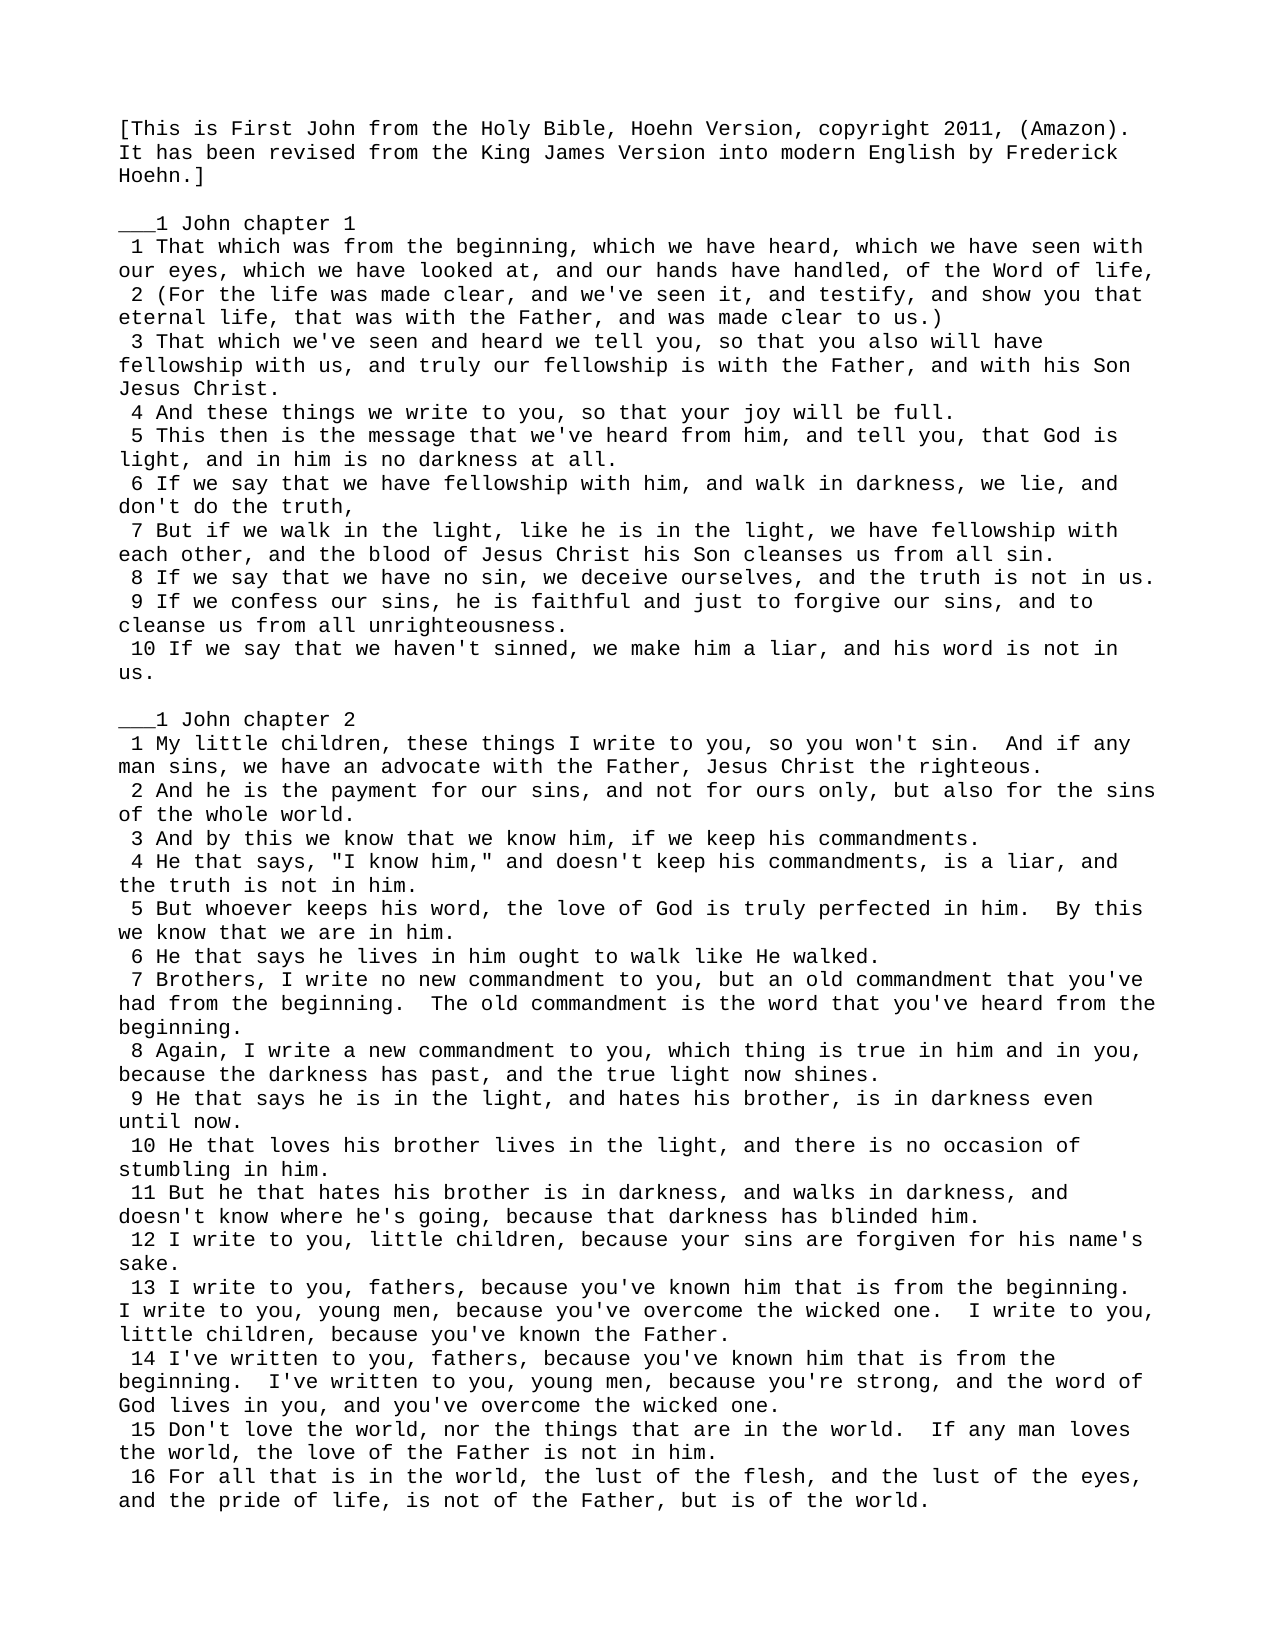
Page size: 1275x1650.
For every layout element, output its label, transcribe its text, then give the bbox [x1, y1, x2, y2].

text 1 My little children, these things I write to you, so you won't sin. And if any man sins, we have an advocate with the Father, Jesus Christ the righteous. [118, 733, 1157, 780]
text ___1 John chapter 2 [118, 709, 1157, 733]
text 9 If we confess our sins, he is faithful and just to forgive our sins, and to cleanse us from all unrighteousness. [118, 591, 1157, 638]
text 4 He that says, "I know him," and doesn't keep his commandments, is a liar, and the truth is not in him. [118, 851, 1157, 898]
text 11 But he that hates his brother is in darkness, and walks in darkness, and doesn't know where he's going, because that darkness has blinded him. [118, 1182, 1157, 1229]
text 6 He that says he lives in him ought to walk like He walked. [118, 946, 1157, 969]
text 3 And by this we know that we know him, if we keep his commandments. [118, 827, 1157, 851]
text 16 For all that is in the world, the lust of the flesh, and the lust of the eyes, and the pride of life, is not of the Father, but is of the world. [118, 1466, 1157, 1513]
text 5 But whoever keeps his word, the love of God is truly perfected in him. By this we know that we are in him. [118, 898, 1157, 946]
text 8 Again, I write a new commandment to you, which thing is true in him and in you, because the darkness has past, and the true light now shines. [118, 1040, 1157, 1088]
text 1 That which was from the beginning, which we have heard, which we have seen with our eyes, which we have looked at, and our hands have handled, of the Word of life, [118, 236, 1157, 284]
text 5 This then is the message that we've heard from him, and tell you, that God is light, and in him is no darkness at all. [118, 426, 1157, 473]
text 14 I've written to you, fathers, because you've known him that is from the beginning. I've written to you, young men, because you're strong, and the word of God lives in you, and you've overcome the wicked one. [118, 1348, 1157, 1419]
text 9 He that says he is in the light, and hates his brother, is in darkness even until now. [118, 1088, 1157, 1135]
text 10 He that loves his brother lives in the light, and there is no occasion of stumbling in him. [118, 1135, 1157, 1182]
text 13 I write to you, fathers, because you've known him that is from the beginning. I write to you, young men, because you've overcome the wicked one. I write to you, little children, because you've known the Father. [118, 1277, 1157, 1348]
text 6 If we say that we have fellowship with him, and walk in darkness, we lie, and don't do the truth, [118, 473, 1157, 520]
text 7 But if we walk in the light, like he is in the light, we have fellowship with each other, and the blood of Jesus Christ his Son cleanses us from all sin. [118, 520, 1157, 567]
text 12 I write to you, little children, because your sins are forgiven for his name's sake. [118, 1229, 1157, 1277]
text 7 Brothers, I write no new commandment to you, but an old commandment that you've had from the beginning. The old commandment is the word that you've heard from the beginning. [118, 969, 1157, 1040]
text 4 And these things we write to you, so that your joy will be full. [118, 402, 1157, 426]
text ___1 John chapter 1 [118, 213, 1157, 236]
text 2 (For the life was made clear, and we've seen it, and testify, and show you that eternal life, that was with the Father, and was made clear to us.) [118, 284, 1157, 331]
text 8 If we say that we have no sin, we deceive ourselves, and the truth is not in us. [118, 567, 1157, 591]
text 3 That which we've seen and heard we tell you, so that you also will have fellowship with us, and truly our fellowship is with the Father, and with his Son Jesus Christ. [118, 331, 1157, 402]
text 15 Don't love the world, nor the things that are in the world. If any man loves the world, the love of the Father is not in him. [118, 1419, 1157, 1466]
text 10 If we say that we haven't sinned, we make him a liar, and his word is not in us. [118, 638, 1157, 686]
text [This is First John from the Holy Bible, Hoehn Version, copyright 2011, (Amazon). It has been revised from the King James Version into modern English by Frederick Hoehn.] [118, 118, 1157, 189]
text 2 And he is the payment for our sins, and not for ours only, but also for the sins of the whole world. [118, 780, 1157, 827]
